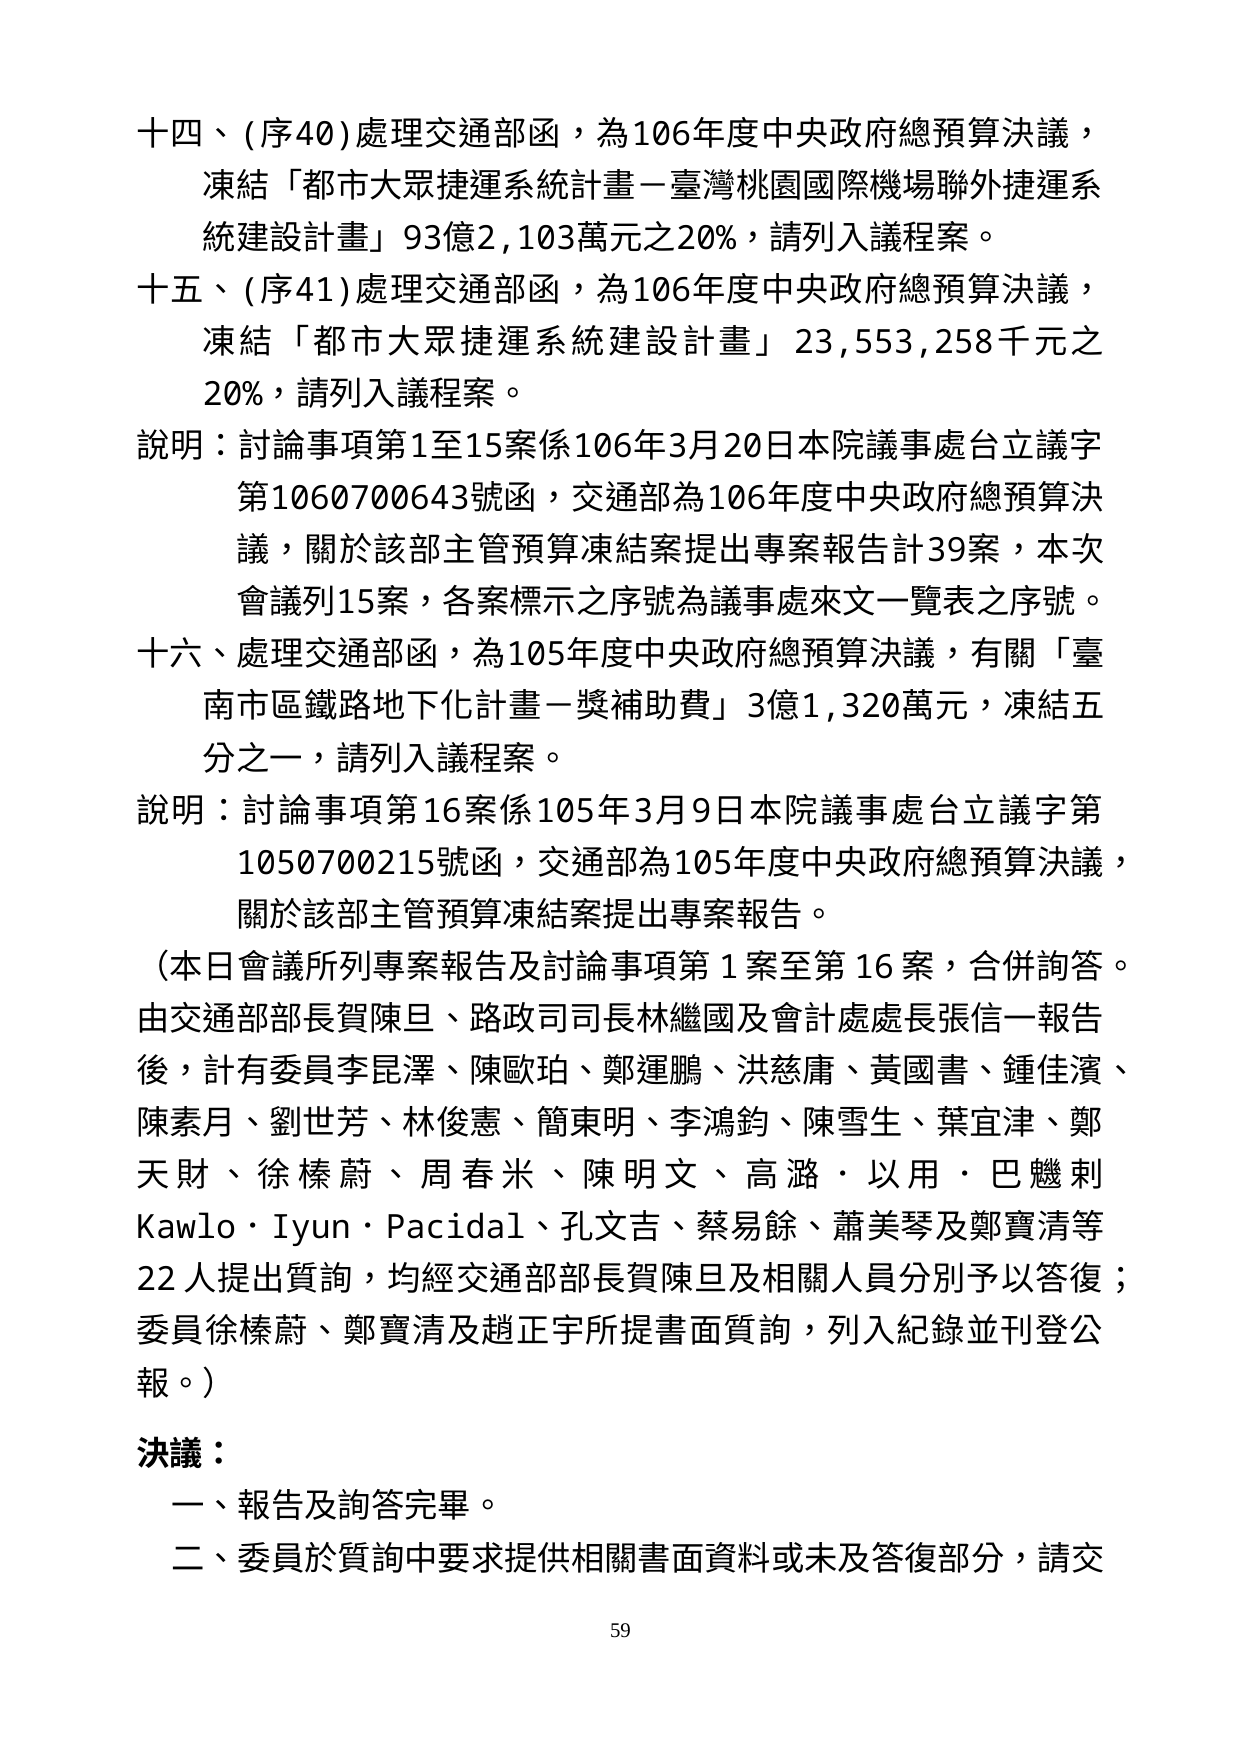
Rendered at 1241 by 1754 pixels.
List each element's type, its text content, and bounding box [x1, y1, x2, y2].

text 十四、(序40)處理交通部函，為106年度中央政府總預算決議，凍結「都市大眾捷運系統計畫－臺灣桃園國際機場聯外捷運系統建設計畫」93億2,103萬元之20%，請列入議程案。 [136, 103, 1104, 259]
text 十六、處理交通部函，為105年度中央政府總預算決議，有關「臺南市區鐵路地下化計畫－獎補助費」3億1,320萬元，凍結五分之一，請列入議程案。 [136, 624, 1104, 780]
text 說明：討論事項第16案係105年3月9日本院議事處台立議字第1050700215號函，交通部為105年度中央政府總預算決議，關於該部主管預算凍結案提出專案報告。 [136, 780, 1104, 937]
text 說明：討論事項第1至15案係106年3月20日本院議事處台立議字第1060700643號函，交通部為106年度中央政府總預算決議，關於該部主管預算凍結案提出專案報告計39案，本次會議列15案，各案標示之序號為議事處來文一覽表之序號。 [136, 416, 1104, 624]
text 一、報告及詢答完畢。 [171, 1476, 1104, 1528]
text （本日會議所列專案報告及討論事項第1案至第16案，合併詢答。由交通部部長賀陳旦、路政司司長林繼國及會計處處長張信一報告後，計有委員李昆澤、陳歐珀、鄭運鵬、洪慈庸、黃國書、鍾佳濱、陳素月、劉世芳、林俊憲、簡東明、李鴻鈞、陳雪生、葉宜津、鄭天財、徐榛蔚、周春米、陳明文、高潞．以用．巴魕剌Kawlo．Iyun．Pacidal、孔文吉、蔡易餘、蕭美琴及鄭寶清等22人提出質詢，均經交通部部長賀陳旦及相關人員分別予以答復；委員徐榛蔚、鄭寶清及趙正宇所提書面質詢，列入紀錄並刊登公報。） [136, 937, 1104, 1405]
text 決議： [136, 1424, 1104, 1476]
text 二、委員於質詢中要求提供相關書面資料或未及答復部分，請交 [171, 1528, 1104, 1580]
text 十五、(序41)處理交通部函，為106年度中央政府總預算決議，凍結「都市大眾捷運系統建設計畫」23,553,258千元之20%，請列入議程案。 [136, 259, 1104, 416]
